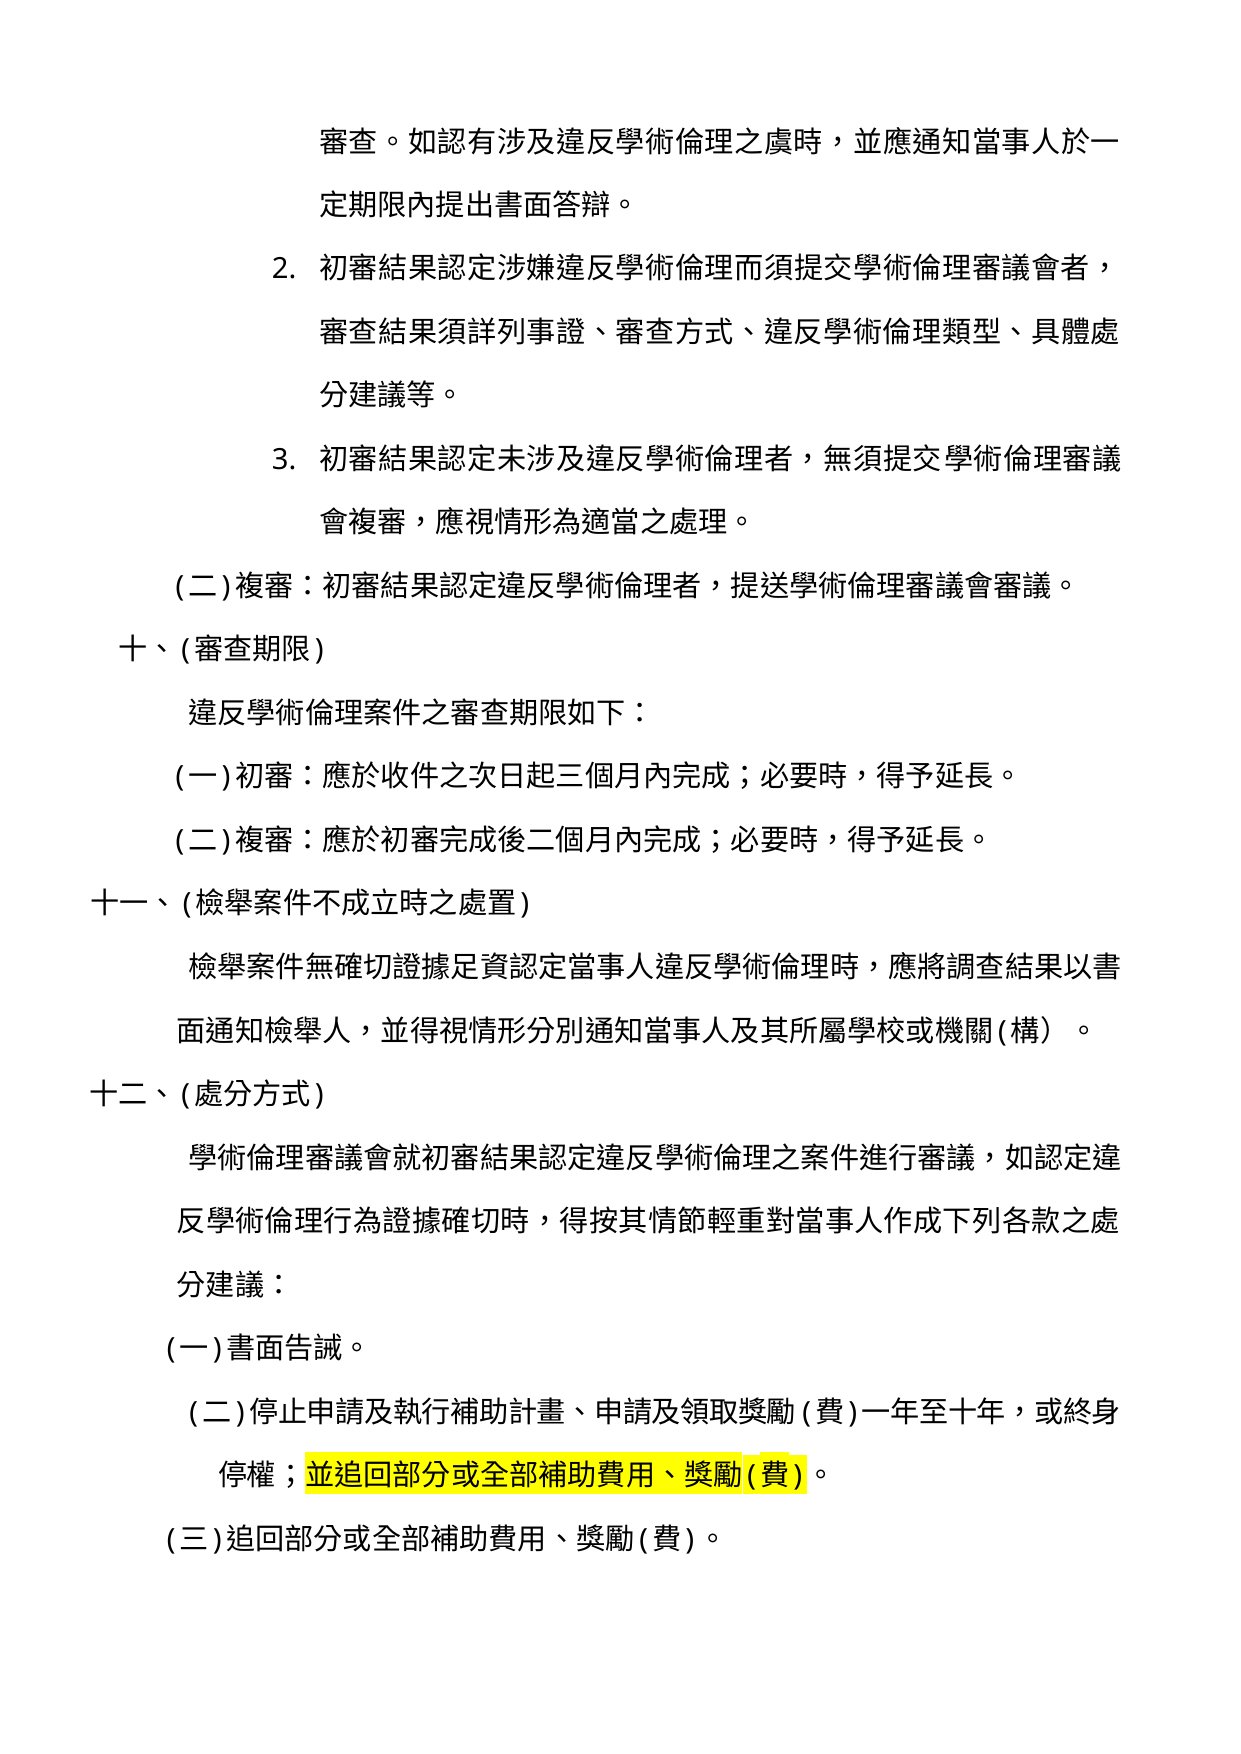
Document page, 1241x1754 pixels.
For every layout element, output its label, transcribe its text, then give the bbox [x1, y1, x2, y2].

list 初審結果認定未涉及違反學術倫理者，無須提交學術倫理審議會複審，應視情形為適當之處理。 [272, 435, 1122, 541]
text 十二、(處分方式) [89, 1071, 1122, 1113]
text (一)初審：應於收件之次日起三個月內完成；必要時，得予延長。 [118, 753, 1122, 795]
text (二)複審：初審結果認定違反學術倫理者，提送學術倫理審議會審議。 [118, 562, 1122, 605]
text 學術倫理審議會就初審結果認定違反學術倫理之案件進行審議，如認定違反學術倫理行為證據確切時，得按其情節輕重對當事人作成下列各款之處分建議： [118, 1134, 1122, 1303]
text (三)追回部分或全部補助費用、獎勵(費)。 [162, 1515, 1122, 1558]
list 初審結果認定涉嫌違反學術倫理而須提交學術倫理審議會者，審查結果須詳列事證、審查方式、違反學術倫理類型、具體處分建議等。 [272, 245, 1122, 414]
text 違反學術倫理案件之審查期限如下： [118, 689, 1122, 732]
text (一)書面告誡。 [162, 1325, 1122, 1367]
text (二)停止申請及執行補助計畫、申請及領取獎勵(費)一年至十年，或終身停權；並追回部分或全部補助費用、獎勵(費)。 [62, 1388, 1122, 1494]
text 十、(審查期限) [118, 626, 1122, 668]
text 檢舉案件無確切證據足資認定當事人違反學術倫理時，應將調查結果以書面通知檢舉人，並得視情形分別通知當事人及其所屬學校或機關(構）。 [118, 944, 1122, 1049]
text 十一、(檢舉案件不成立時之處置) [89, 880, 1122, 922]
list 審查。如認有涉及違反學術倫理之虞時，並應通知當事人於一定期限內提出書面答辯。 [272, 118, 1122, 224]
text (二)複審：應於初審完成後二個月內完成；必要時，得予延長。 [118, 817, 1122, 859]
